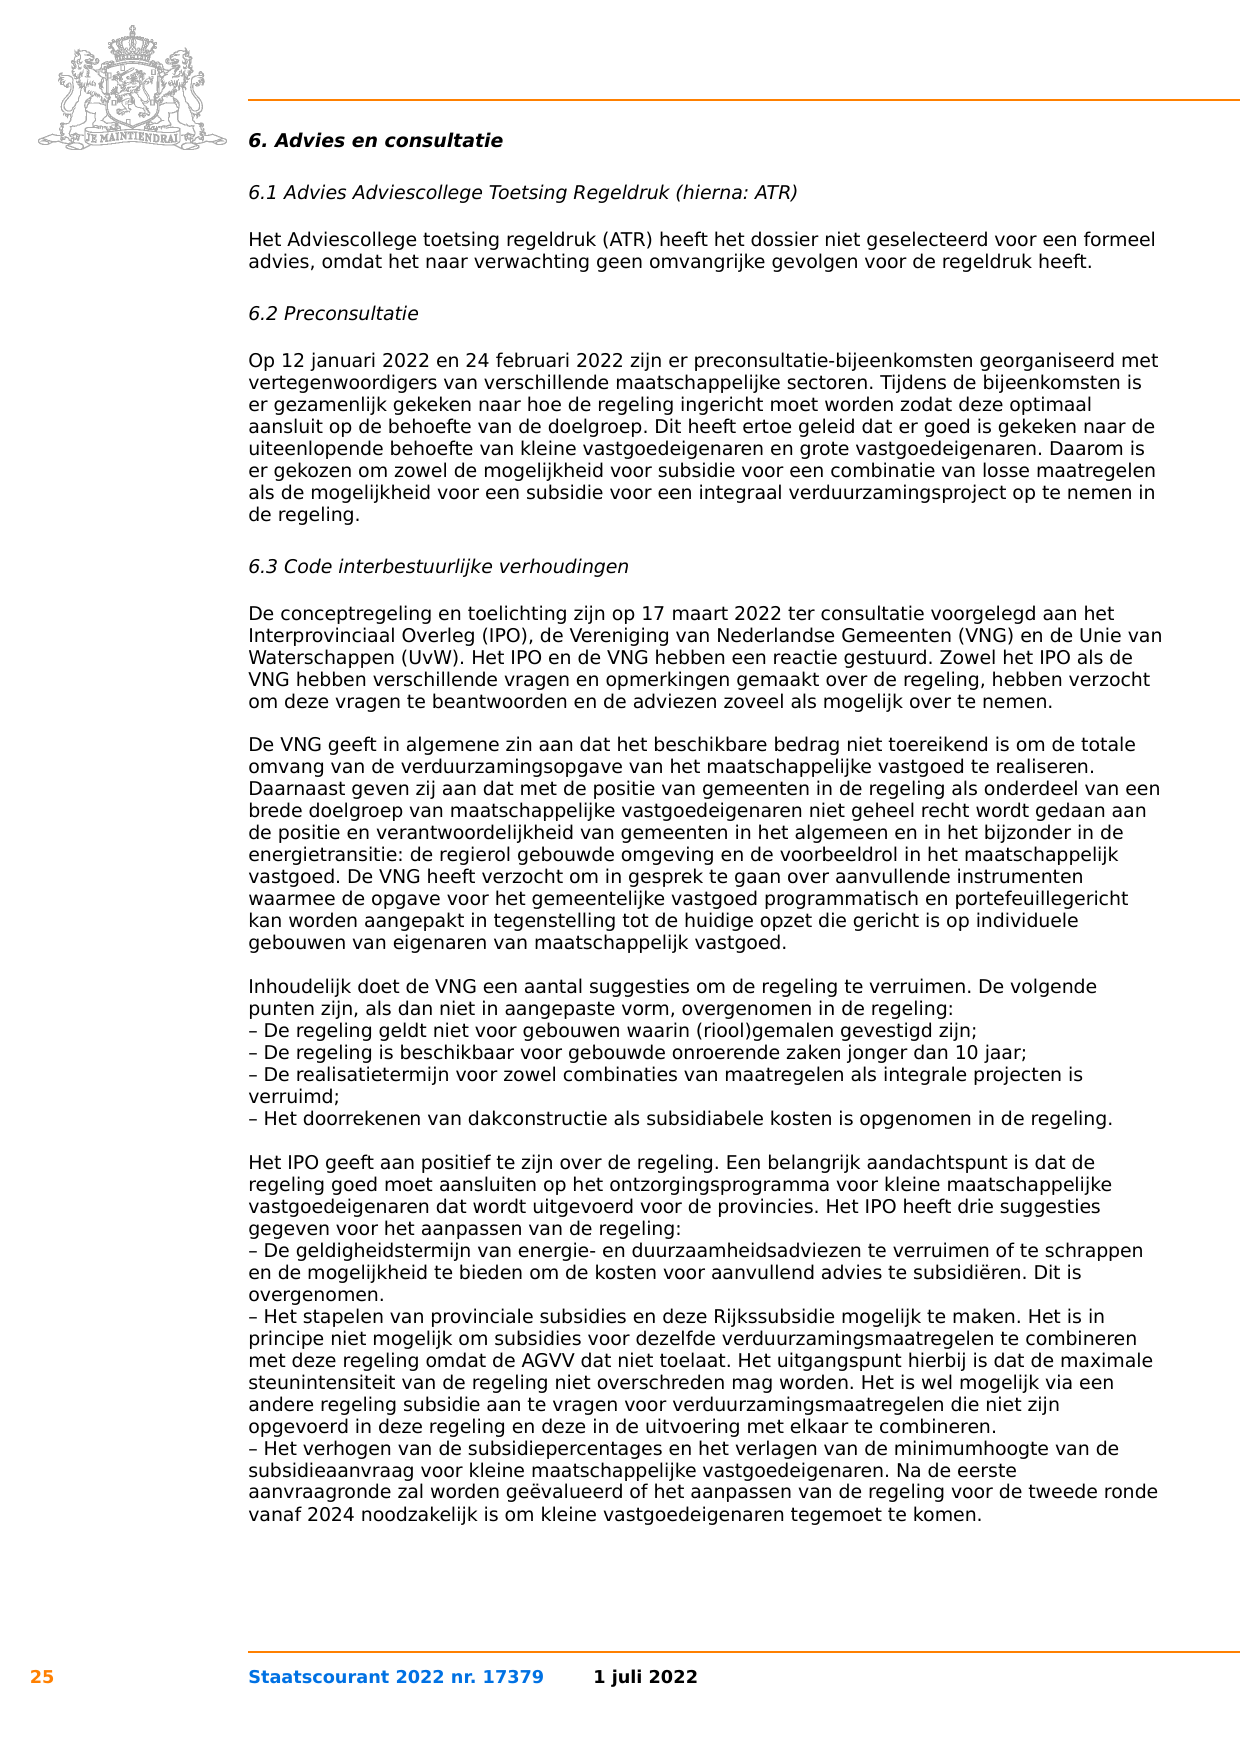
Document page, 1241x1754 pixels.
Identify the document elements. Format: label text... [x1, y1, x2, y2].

text De VNG geeft in algemene zin aan dat het beschikbare bedrag niet toereikend is om de totale omvang van de verduurzamingsopgave van het maatschappelijke vastgoed te realiseren. Daarnaast geven zij aan dat met de positie van gemeenten in de regeling als onderdeel van een brede doelgroep van maatschappelijke vastgoedeigenaren niet geheel recht wordt gedaan aan de positie en verantwoordelijkheid van gemeenten in het algemeen en in het bijzonder in de energietransitie: de regierol gebouwde omgeving en de voorbeeldrol in het maatschappelijk vastgoed. De VNG heeft verzocht om in gesprek te gaan over aanvullende instrumenten waarmee de opgave voor het gemeentelijke vastgoed programmatisch en portefeuillegericht kan worden aangepakt in tegenstelling tot de huidige opzet die gericht is op individuele gebouwen van eigenaren van maatschappelijk vastgoed. [248, 734, 1163, 954]
subtitle 6.3 Code interbestuurlijke verhoudingen [248, 556, 1163, 578]
text Inhoudelijk doet de VNG een aantal suggesties om de regeling te verruimen. De volgende punten zijn, als dan niet in aangepaste vorm, overgenomen in de regeling: [248, 976, 1163, 1020]
text – Het stapelen van provinciale subsidies en deze Rijkssubsidie mogelijk te maken. Het is in principe niet mogelijk om subsidies voor dezelfde verduurzamingsmaatregelen te combineren met deze regeling omdat de AGVV dat niet toelaat. Het uitgangspunt hierbij is dat de maximale steunintensiteit van de regeling niet overschreden mag worden. Het is wel mogelijk via een andere regeling subsidie aan te vragen voor verduurzamingsmaatregelen die niet zijn opgevoerd in deze regeling en deze in de uitvoering met elkaar te combineren. [248, 1306, 1163, 1437]
text – De regeling geldt niet voor gebouwen waarin (riool)gemalen gevestigd zijn; [248, 1020, 1163, 1042]
text – De geldigheidstermijn van energie- en duurzaamheidsadviezen te verruimen of te schrappen en de mogelijkheid te bieden om de kosten voor aanvullend advies te subsidiëren. Dit is overgenomen. [248, 1240, 1163, 1306]
subtitle 6.1 Advies Adviescollege Toetsing Regeldruk (hierna: ATR) [248, 182, 1163, 204]
text – De realisatietermijn voor zowel combinaties van maatregelen als integrale projecten is verruimd; [248, 1064, 1163, 1108]
text – Het verhogen van de subsidiepercentages en het verlagen van de minimumhoogte van de subsidieaanvraag voor kleine maatschappelijke vastgoedeigenaren. Na de eerste aanvraagronde zal worden geëvalueerd of het aanpassen van de regeling voor de tweede ronde vanaf 2024 noodzakelijk is om kleine vastgoedeigenaren tegemoet te komen. [248, 1437, 1163, 1525]
picture [38, 25, 227, 150]
subtitle 6.2 Preconsultatie [248, 303, 1163, 325]
text Op 12 januari 2022 en 24 februari 2022 zijn er preconsultatie-bijeenkomsten georganiseerd met vertegenwoordigers van verschillende maatschappelijke sectoren. Tijdens de bijeenkomsten is er gezamenlijk gekeken naar hoe de regeling ingericht moet worden zodat deze optimaal aansluit op de behoefte van de doelgroep. Dit heeft ertoe geleid dat er goed is gekeken naar de uiteenlopende behoefte van kleine vastgoedeigenaren en grote vastgoedeigenaren. Daarom is er gekozen om zowel de mogelijkheid voor subsidie voor een combinatie van losse maatregelen als de mogelijkheid voor een subsidie voor een integraal verduurzamingsproject op te nemen in de regeling. [248, 350, 1163, 526]
text Het Adviescollege toetsing regeldruk (ATR) heeft het dossier niet geselecteerd voor een formeel advies, omdat het naar verwachting geen omvangrijke gevolgen voor de regeldruk heeft. [248, 229, 1163, 273]
text De conceptregeling en toelichting zijn op 17 maart 2022 ter consultatie voorgelegd aan het Interprovinciaal Overleg (IPO), de Vereniging van Nederlandse Gemeenten (VNG) en de Unie van Waterschappen (UvW). Het IPO en de VNG hebben een reactie gestuurd. Zowel het IPO als de VNG hebben verschillende vragen en opmerkingen gemaakt over de regeling, hebben verzocht om deze vragen te beantwoorden en de adviezen zoveel als mogelijk over te nemen. [248, 603, 1163, 712]
text Het IPO geeft aan positief te zijn over de regeling. Een belangrijk aandachtspunt is dat de regeling goed moet aansluiten op het ontzorgingsprogramma voor kleine maatschappelijke vastgoedeigenaren dat wordt uitgevoerd voor de provincies. Het IPO heeft drie suggesties gegeven voor het aanpassen van de regeling: [248, 1152, 1163, 1240]
subtitle 6. Advies en consultatie [248, 130, 1163, 152]
text – De regeling is beschikbaar voor gebouwde onroerende zaken jonger dan 10 jaar; [248, 1042, 1163, 1064]
text – Het doorrekenen van dakconstructie als subsidiabele kosten is opgenomen in de regeling. [248, 1108, 1163, 1130]
